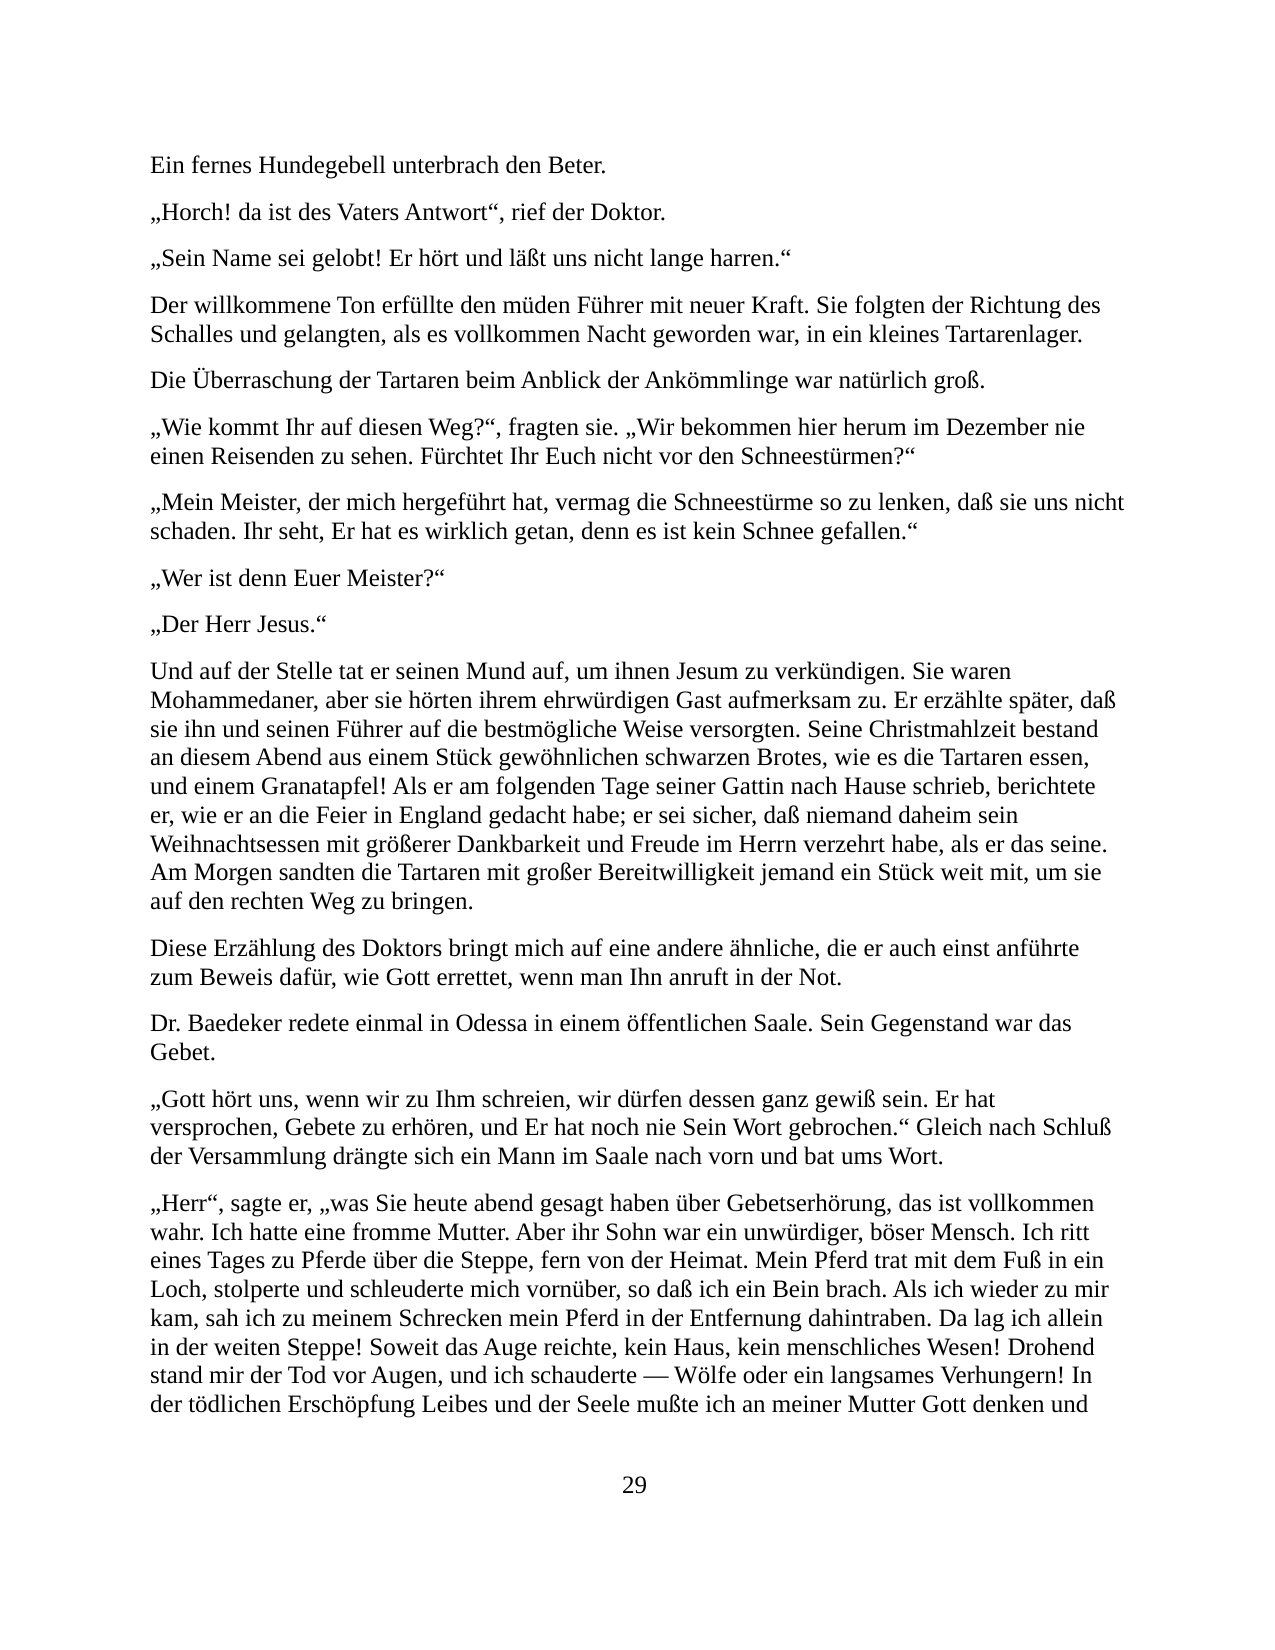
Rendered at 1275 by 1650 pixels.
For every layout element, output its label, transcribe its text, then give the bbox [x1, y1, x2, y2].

text „Herr“, sagte er, „was Sie heute abend gesagt haben über Gebetserhörung, das ist vollkommen wahr. Ich hatte eine fromme Mutter. Aber ihr Sohn war ein unwürdiger, böser Mensch. Ich ritt eines Tages zu Pferde über die Steppe, fern von der Heimat. Mein Pferd trat mit dem Fuß in ein Loch, stolperte und schleuderte mich vornüber, so daß ich ein Bein brach. Als ich wieder zu mir kam, sah ich zu meinem Schrecken mein Pferd in der Entfernung dahintraben. Da lag ich allein in der weiten Steppe! Soweit das Auge reichte, kein Haus, kein menschliches Wesen! Drohend stand mir der Tod vor Augen, und ich schauderte — Wölfe oder ein langsames Verhungern! In der tödlichen Erschöpfung Leibes und der Seele mußte ich an meiner Mutter Gott denken und [150, 1188, 1125, 1418]
text „Wie kommt Ihr auf diesen Weg?“, fragten sie. „Wir bekommen hier herum im Dezember nie einen Reisenden zu sehen. Fürchtet Ihr Euch nicht vor den Schneestürmen?“ [150, 412, 1125, 469]
text Diese Erzählung des Doktors bringt mich auf eine andere ähnliche, die er auch einst anführte zum Beweis dafür, wie Gott errettet, wenn man Ihn anruft in der Not. [150, 933, 1125, 990]
text Dr. Baedeker redete einmal in Odessa in einem öffentlichen Saale. Sein Gegenstand war das Gebet. [150, 1008, 1125, 1066]
text „Sein Name sei gelobt! Er hört und läßt uns nicht lange harren.“ [150, 243, 1125, 272]
text „Horch! da ist des Vaters Antwort“, rief der Doktor. [150, 197, 1125, 225]
text Der willkommene Ton erfüllte den müden Führer mit neuer Kraft. Sie folgten der Richtung des Schalles und gelangten, als es vollkommen Nacht geworden war, in ein kleines Tartarenlager. [150, 290, 1125, 347]
text „Gott hört uns, wenn wir zu Ihm schreien, wir dürfen dessen ganz gewiß sein. Er hat versprochen, Gebete zu erhören, und Er hat noch nie Sein Wort gebrochen.“ Gleich nach Schluß der Versammlung drängte sich ein Mann im Saale nach vorn und bat ums Wort. [150, 1084, 1125, 1170]
text Die Überraschung der Tartaren beim Anblick der Ankömmlinge war natürlich groß. [150, 365, 1125, 394]
text Und auf der Stelle tat er seinen Mund auf, um ihnen Jesum zu verkündigen. Sie waren Mohammedaner, aber sie hörten ihrem ehrwürdigen Gast aufmerksam zu. Er erzählte später, daß sie ihn und seinen Führer auf die bestmögliche Weise versorgten. Seine Christmahlzeit bestand an diesem Abend aus einem Stück gewöhnlichen schwarzen Brotes, wie es die Tartaren essen, und einem Granatapfel! Als er am folgenden Tage seiner Gattin nach Hause schrieb, berichtete er, wie er an die Feier in England gedacht habe; er sei sicher, daß niemand daheim sein Weihnachtsessen mit größerer Dankbarkeit und Freude im Herrn verzehrt habe, als er das seine. Am Morgen sandten die Tartaren mit großer Bereitwilligkeit jemand ein Stück weit mit, um sie auf den rechten Weg zu bringen. [150, 656, 1125, 915]
text „Der Herr Jesus.“ [150, 609, 1125, 638]
text Ein fernes Hundegebell unterbrach den Beter. [150, 150, 1125, 179]
text „Wer ist denn Euer Meister?“ [150, 563, 1125, 592]
text „Mein Meister, der mich hergeführt hat, vermag die Schneestürme so zu lenken, daß sie uns nicht schaden. Ihr seht, Er hat es wirklich getan, denn es ist kein Schnee gefallen.“ [150, 487, 1125, 545]
